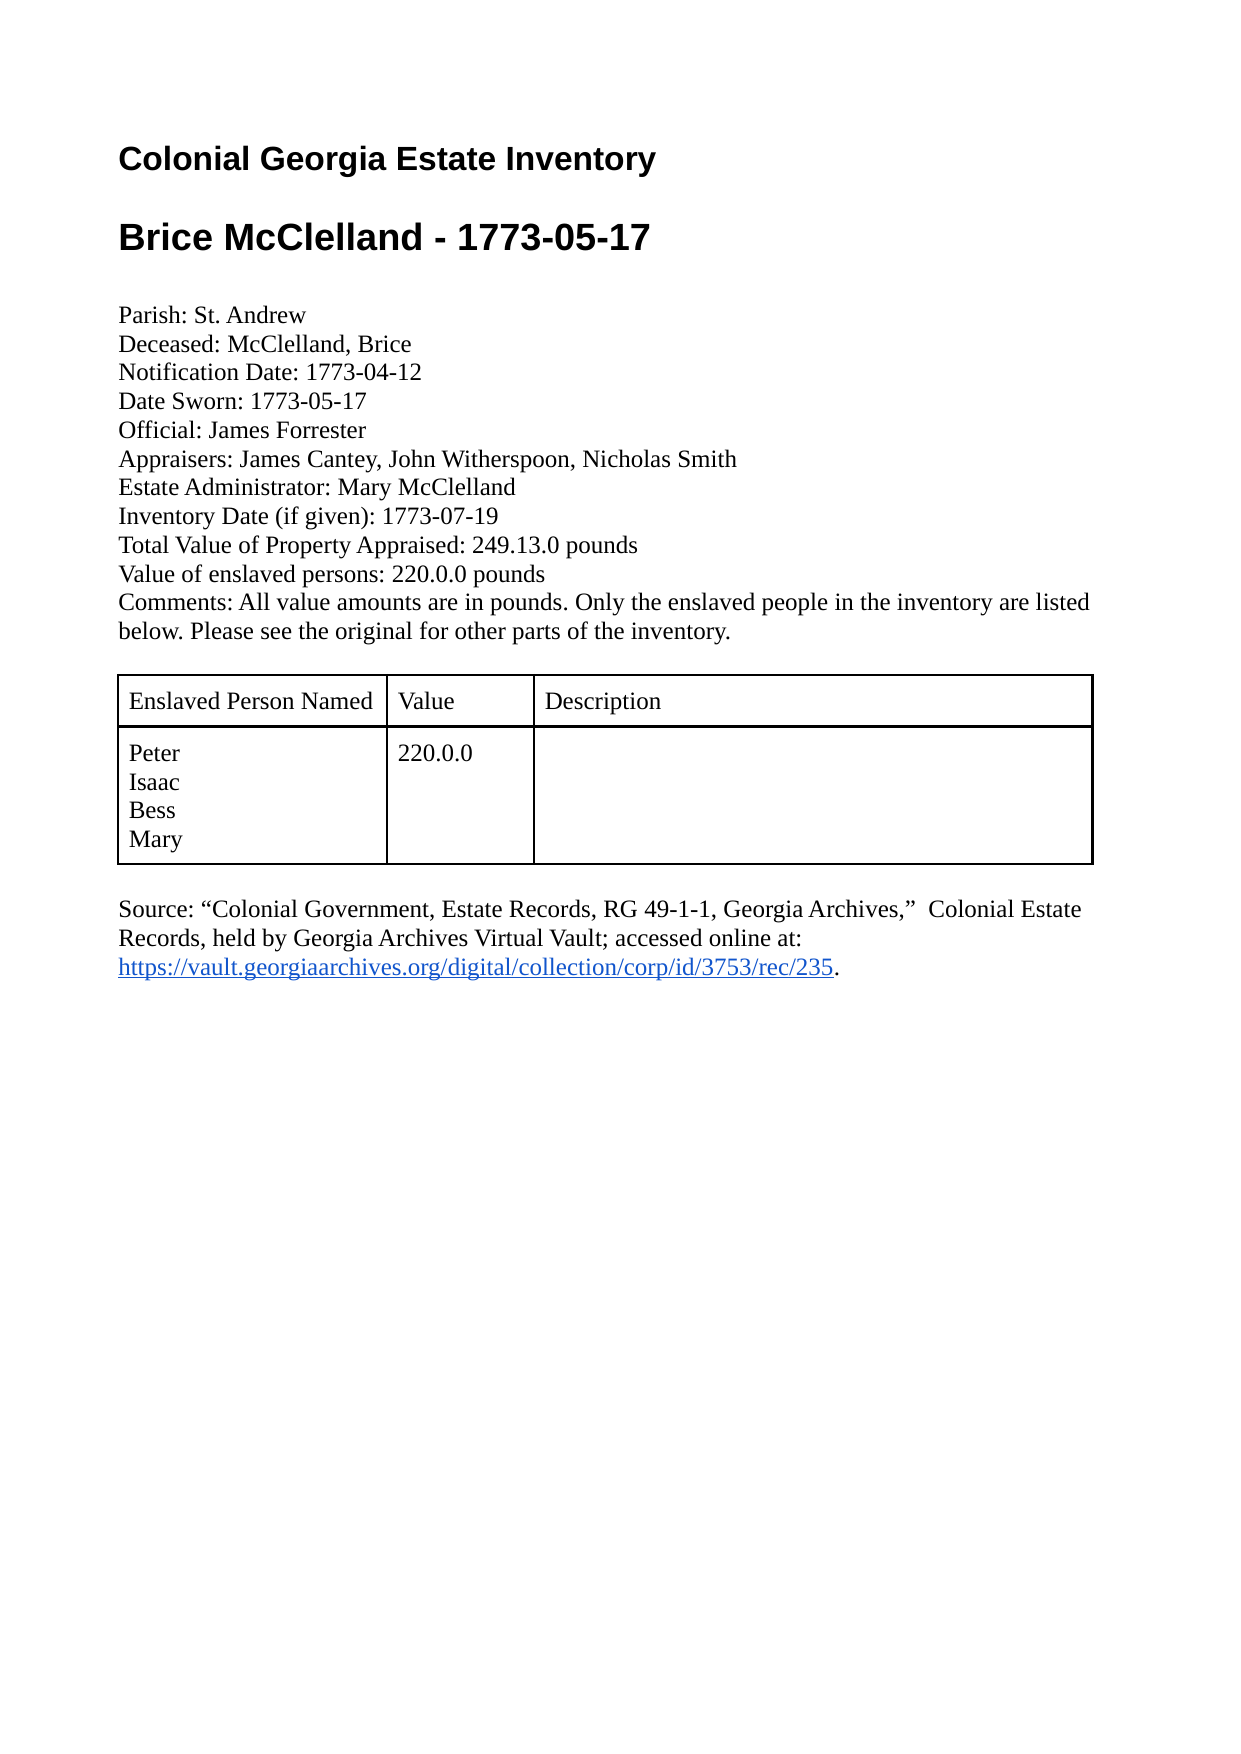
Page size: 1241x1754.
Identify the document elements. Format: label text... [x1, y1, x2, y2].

subtitle Colonial Georgia Estate Inventory [118, 139, 1122, 178]
text Source: “Colonial Government, Estate Records, RG 49-1-1, Georgia Archives,” Colonial Estate Records, held by Georgia Archives Virtual Vault; accessed online at: https://vault.georgiaarchives.org/digital/collection/corp/id/3753/rec/235. [118, 894, 1122, 980]
text Date Sworn: 1773-05-17 [118, 386, 1122, 415]
text Notification Date: 1773-04-12 [118, 357, 1122, 386]
table_header Value [388, 676, 533, 725]
text Appraisers: James Cantey, John Witherspoon, Nicholas Smith [118, 444, 1122, 472]
text Parish: St. Andrew [118, 300, 1122, 329]
text Estate Administrator: Mary McClelland [118, 472, 1122, 501]
table_cell Peter Isaac Bess Mary [119, 728, 386, 863]
table_cell [535, 728, 1091, 863]
text Official: James Forrester [118, 415, 1122, 444]
table_cell 220.0.0 [388, 728, 533, 863]
text Comments: All value amounts are in pounds. Only the enslaved people in the inventory are listed below. Please see the original for other parts of the inventory. [118, 587, 1122, 645]
text Value of enslaved persons: 220.0.0 pounds [118, 559, 1122, 587]
table_header Description [535, 676, 1091, 725]
subtitle Brice McClelland - 1773-05-17 [118, 215, 1122, 259]
text Inventory Date (if given): 1773-07-19 [118, 501, 1122, 530]
text Deceased: McClelland, Brice [118, 329, 1122, 357]
table_header Enslaved Person Named [119, 676, 386, 725]
text Total Value of Property Appraised: 249.13.0 pounds [118, 530, 1122, 559]
